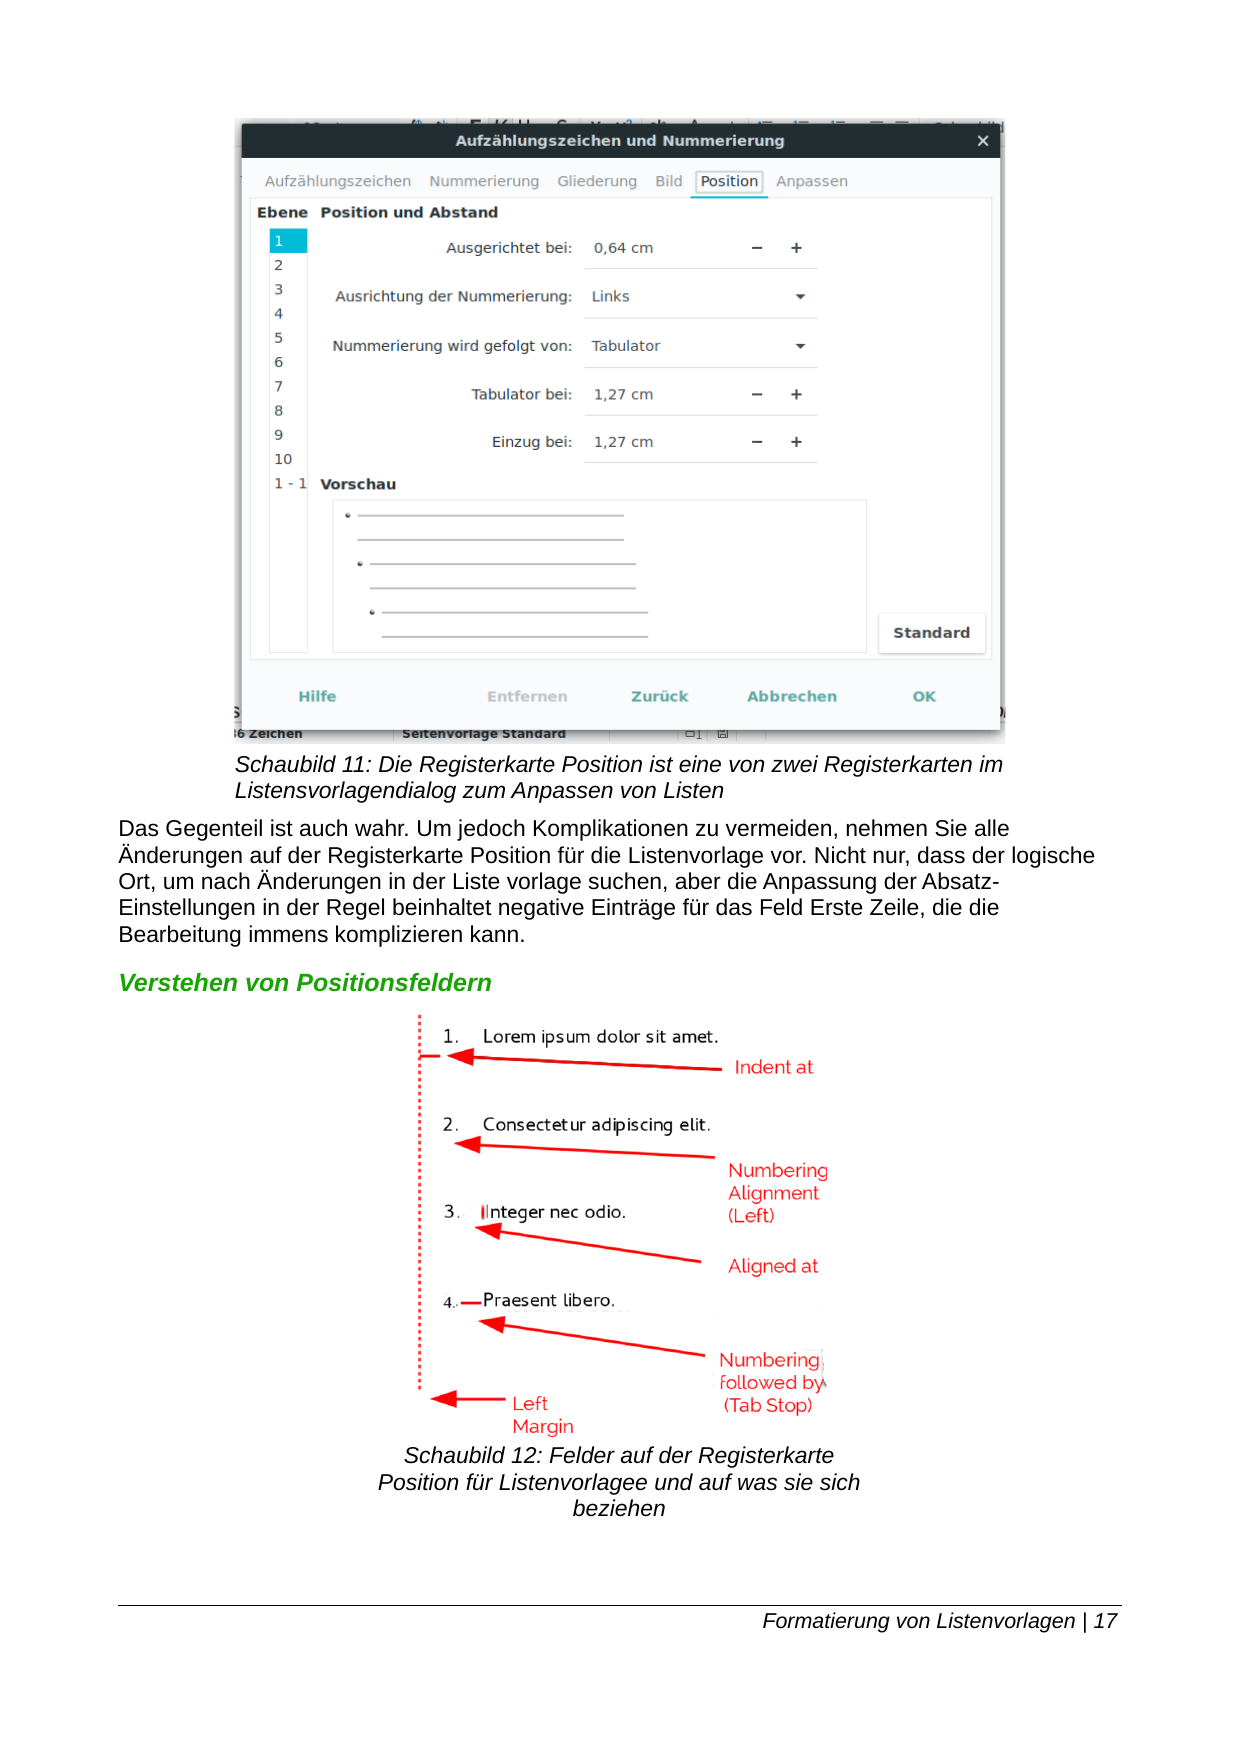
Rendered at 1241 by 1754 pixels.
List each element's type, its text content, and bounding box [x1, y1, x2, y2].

picture [234, 118, 1006, 744]
picture [413, 1008, 827, 1438]
text Schaubild 12: Felder auf der Registerkarte Position für Listenvorlagee und auf was sie sich beziehen [369, 1442, 871, 1521]
subtitle Verstehen von Positionsfeldern [118, 968, 1122, 996]
text Schaubild 11: Die Registerkarte Position ist eine von zwei Registerkarten im Listensvorlagendialog zum Anpassen von Listen [234, 751, 1006, 803]
text Das Gegenteil ist auch wahr. Um jedoch Komplikationen zu vermeiden, nehmen Sie alle Änderungen auf der Registerkarte Position für die Listenvorlage vor. Nicht nur, dass der logische Ort, um nach Änderungen in der Liste vorlage suchen, aber die Anpassung der Absatz-Einstellungen in der Regel beinhaltet negative Einträge für das Feld Erste Zeile, die die Bearbeitung immens komplizieren kann. [118, 815, 1122, 947]
